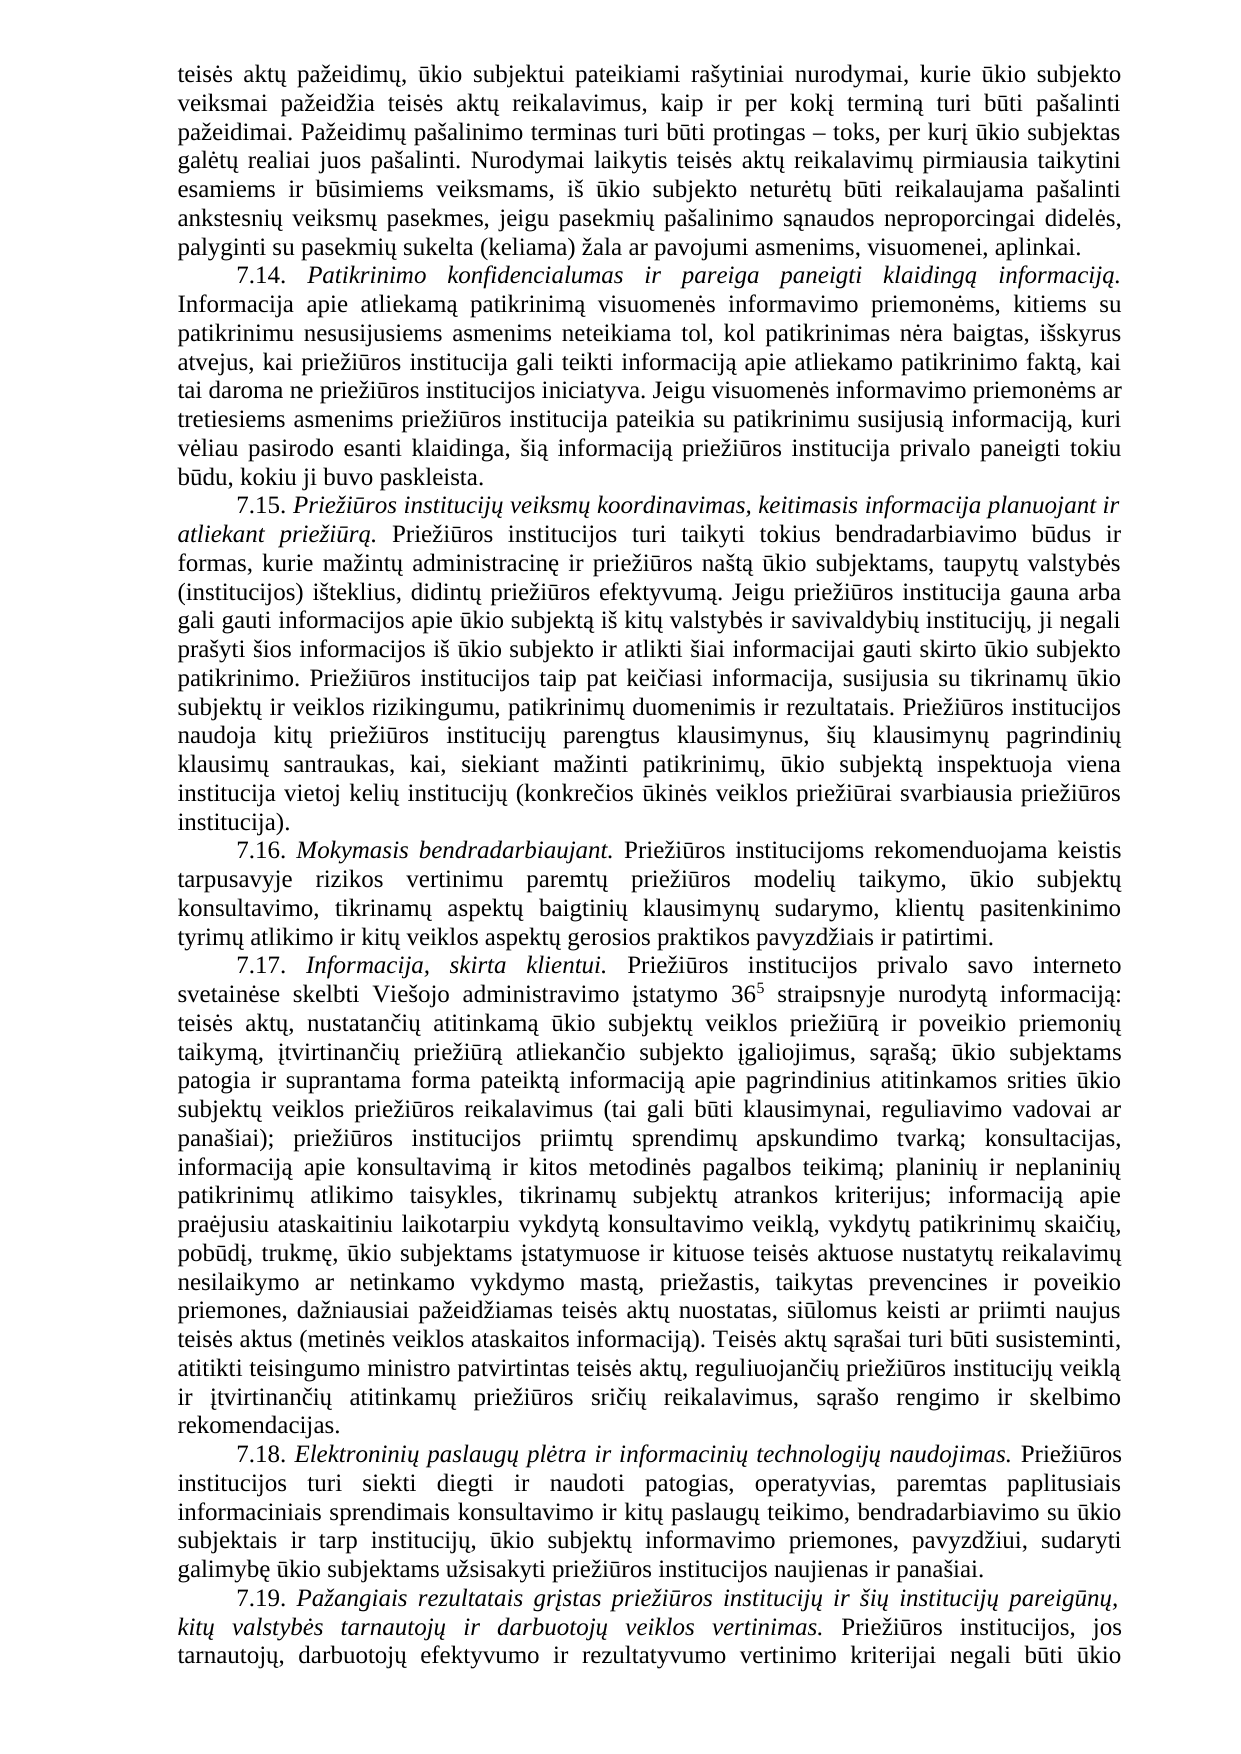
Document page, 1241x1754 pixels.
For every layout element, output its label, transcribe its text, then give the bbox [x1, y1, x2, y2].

text 7.16. Mokymasis bendradarbiaujant. Priežiūros institucijoms rekomenduojama keistis tarpusavyje rizikos vertinimu paremtų priežiūros modelių taikymo, ūkio subjektų konsultavimo, tikrinamų aspektų baigtinių klausimynų sudarymo, klientų pasitenkinimo tyrimų atlikimo ir kitų veiklos aspektų gerosios praktikos pavyzdžiais ir patirtimi. [177, 835, 1122, 950]
text 7.14. Patikrinimo konfidencialumas ir pareiga paneigti klaidingą informaciją. Informacija apie atliekamą patikrinimą visuomenės informavimo priemonėms, kitiems su patikrinimu nesusijusiems asmenims neteikiama tol, kol patikrinimas nėra baigtas, išskyrus atvejus, kai priežiūros institucija gali teikti informaciją apie atliekamo patikrinimo faktą, kai tai daroma ne priežiūros institucijos iniciatyva. Jeigu visuomenės informavimo priemonėms ar tretiesiems asmenims priežiūros institucija pateikia su patikrinimu susijusią informaciją, kuri vėliau pasirodo esanti klaidinga, šią informaciją priežiūros institucija privalo paneigti tokiu būdu, kokiu ji buvo paskleista. [177, 260, 1122, 490]
text 7.15. Priežiūros institucijų veiksmų koordinavimas, keitimasis informacija planuojant ir atliekant priežiūrą. Priežiūros institucijos turi taikyti tokius bendradarbiavimo būdus ir formas, kurie mažintų administracinę ir priežiūros naštą ūkio subjektams, taupytų valstybės (institucijos) išteklius, didintų priežiūros efektyvumą. Jeigu priežiūros institucija gauna arba gali gauti informacijos apie ūkio subjektą iš kitų valstybės ir savivaldybių institucijų, ji negali prašyti šios informacijos iš ūkio subjekto ir atlikti šiai informacijai gauti skirto ūkio subjekto patikrinimo. Priežiūros institucijos taip pat keičiasi informacija, susijusia su tikrinamų ūkio subjektų ir veiklos rizikingumu, patikrinimų duomenimis ir rezultatais. Priežiūros institucijos naudoja kitų priežiūros institucijų parengtus klausimynus, šių klausimynų pagrindinių klausimų santraukas, kai, siekiant mažinti patikrinimų, ūkio subjektą inspektuoja viena institucija vietoj kelių institucijų (konkrečios ūkinės veiklos priežiūrai svarbiausia priežiūros institucija). [177, 490, 1122, 835]
text 7.18. Elektroninių paslaugų plėtra ir informacinių technologijų naudojimas. Priežiūros institucijos turi siekti diegti ir naudoti patogias, operatyvias, paremtas paplitusiais informaciniais sprendimais konsultavimo ir kitų paslaugų teikimo, bendradarbiavimo su ūkio subjektais ir tarp institucijų, ūkio subjektų informavimo priemones, pavyzdžiui, sudaryti galimybę ūkio subjektams užsisakyti priežiūros institucijos naujienas ir panašiai. [177, 1439, 1122, 1583]
text 7.17. Informacija, skirta klientui. Priežiūros institucijos privalo savo interneto svetainėse skelbti Viešojo administravimo įstatymo 365 straipsnyje nurodytą informaciją: teisės aktų, nustatančių atitinkamą ūkio subjektų veiklos priežiūrą ir poveikio priemonių taikymą, įtvirtinančių priežiūrą atliekančio subjekto įgaliojimus, sąrašą; ūkio subjektams patogia ir suprantama forma pateiktą informaciją apie pagrindinius atitinkamos srities ūkio subjektų veiklos priežiūros reikalavimus (tai gali būti klausimynai, reguliavimo vadovai ar panašiai); priežiūros institucijos priimtų sprendimų apskundimo tvarką; konsultacijas, informaciją apie konsultavimą ir kitos metodinės pagalbos teikimą; planinių ir neplaninių patikrinimų atlikimo taisykles, tikrinamų subjektų atrankos kriterijus; informaciją apie praėjusiu ataskaitiniu laikotarpiu vykdytą konsultavimo veiklą, vykdytų patikrinimų skaičių, pobūdį, trukmę, ūkio subjektams įstatymuose ir kituose teisės aktuose nustatytų reikalavimų nesilaikymo ar netinkamo vykdymo mastą, priežastis, taikytas prevencines ir poveikio priemones, dažniausiai pažeidžiamas teisės aktų nuostatas, siūlomus keisti ar priimti naujus teisės aktus (metinės veiklos ataskaitos informaciją). Teisės aktų sąrašai turi būti susisteminti, atitikti teisingumo ministro patvirtintas teisės aktų, reguliuojančių priežiūros institucijų veiklą ir įtvirtinančių atitinkamų priežiūros sričių reikalavimus, sąrašo rengimo ir skelbimo rekomendacijas. [177, 950, 1122, 1439]
text 7.19. Pažangiais rezultatais grįstas priežiūros institucijų ir šių institucijų pareigūnų, kitų valstybės tarnautojų ir darbuotojų veiklos vertinimas. Priežiūros institucijos, jos tarnautojų, darbuotojų efektyvumo ir rezultatyvumo vertinimo kriterijai negali būti ūkio [177, 1583, 1122, 1669]
text teisės aktų pažeidimų, ūkio subjektui pateikiami rašytiniai nurodymai, kurie ūkio subjekto veiksmai pažeidžia teisės aktų reikalavimus, kaip ir per kokį terminą turi būti pašalinti pažeidimai. Pažeidimų pašalinimo terminas turi būti protingas – toks, per kurį ūkio subjektas galėtų realiai juos pašalinti. Nurodymai laikytis teisės aktų reikalavimų pirmiausia taikytini esamiems ir būsimiems veiksmams, iš ūkio subjekto neturėtų būti reikalaujama pašalinti ankstesnių veiksmų pasekmes, jeigu pasekmių pašalinimo sąnaudos neproporcingai didelės, palyginti su pasekmių sukelta (keliama) žala ar pavojumi asmenims, visuomenei, aplinkai. [177, 59, 1122, 260]
